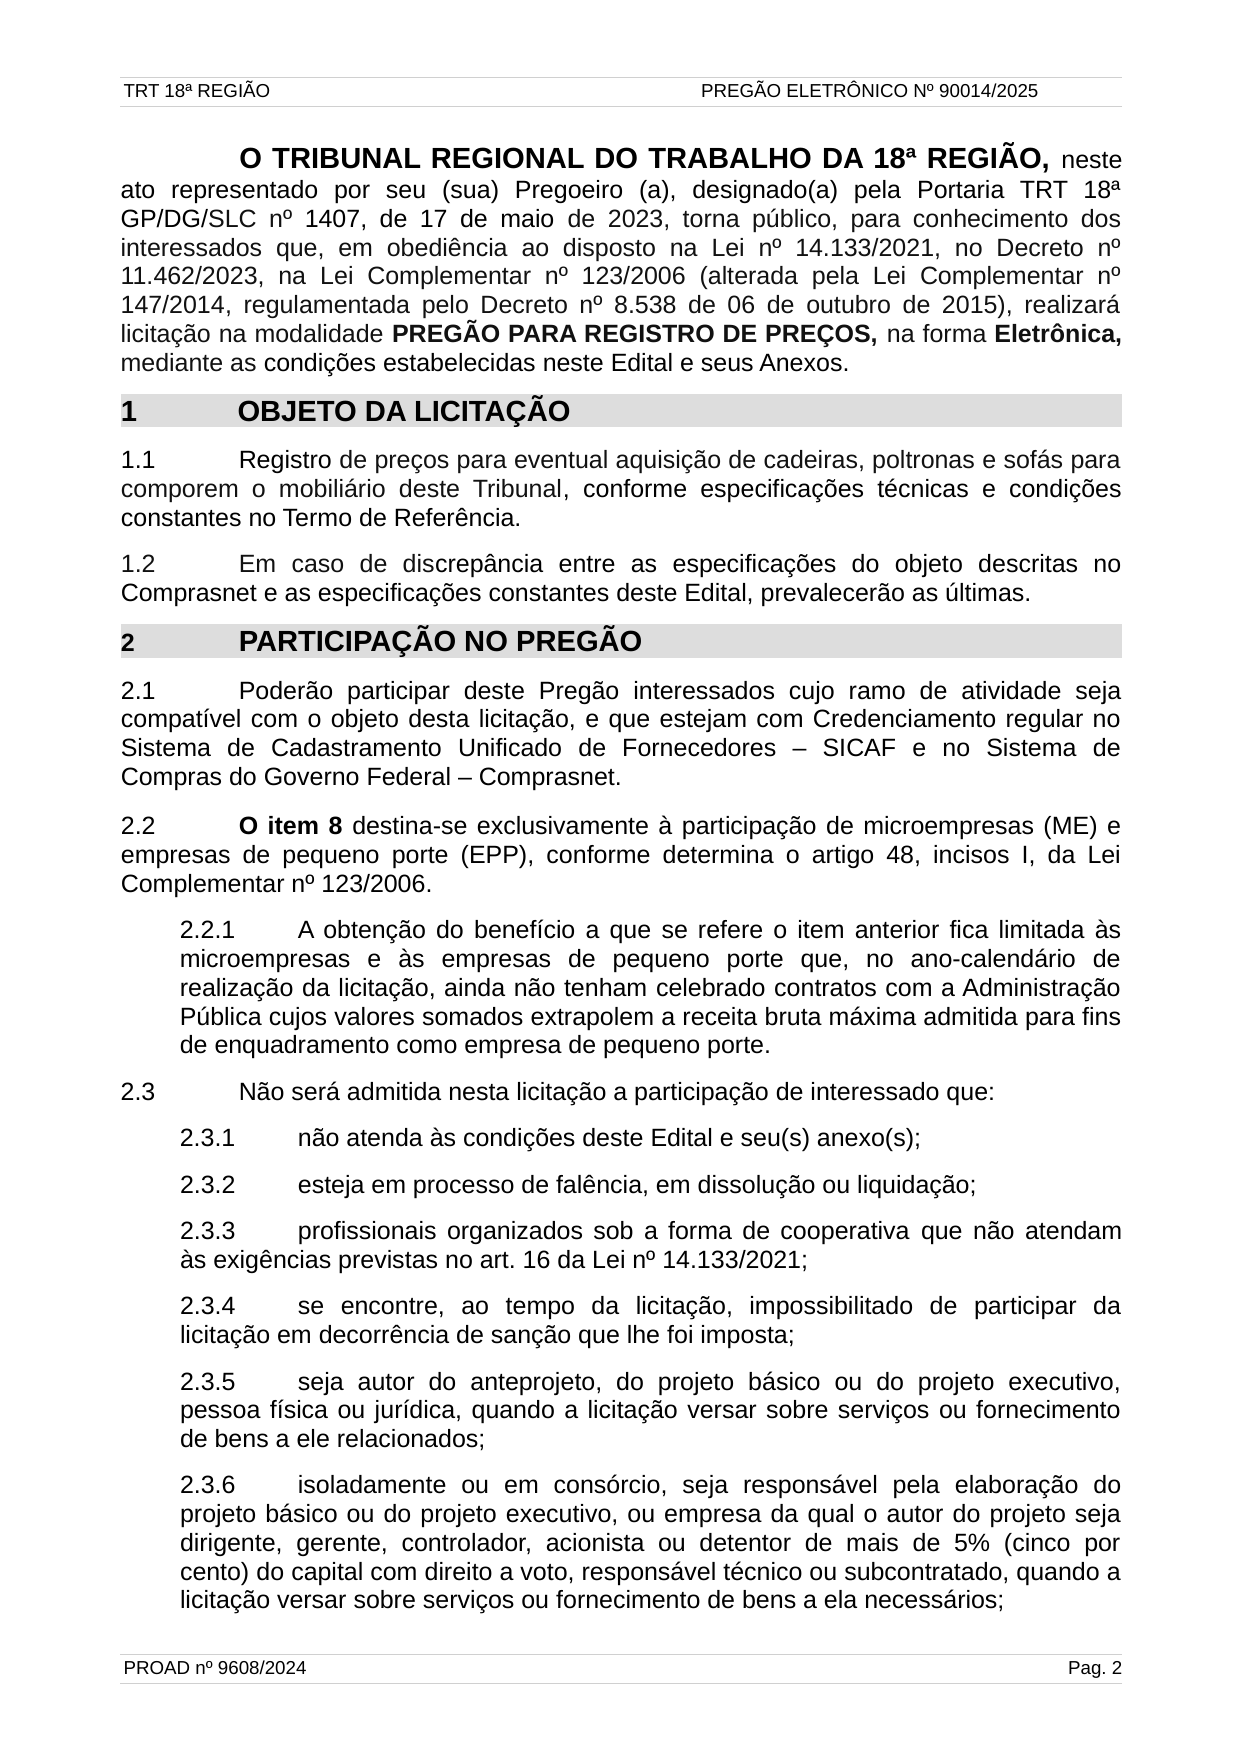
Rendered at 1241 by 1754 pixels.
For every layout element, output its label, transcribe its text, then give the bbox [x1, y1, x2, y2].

text 2.3.4 se encontre, ao tempo da licitação, impossibilitado de participar da licitação em decorrência de sanção que lhe foi imposta; [180, 1291, 1122, 1349]
text 2.3.6 isoladamente ou em consórcio, seja responsável pela elaboração do projeto básico ou do projeto executivo, ou empresa da qual o autor do projeto seja dirigente, gerente, controlador, acionista ou detentor de mais de 5% (cinco por cento) do capital com direito a voto, responsável técnico ou subcontratado, quando a licitação versar sobre serviços ou fornecimento de bens a ela necessários; [180, 1470, 1122, 1614]
text 2.3.3 profissionais organizados sob a forma de cooperativa que não atendam às exigências previstas no art. 16 da Lei nº 14.133/2021; [180, 1216, 1122, 1273]
text 2.2 O item 8 destina-se exclusivamente à participação de microempresas (ME) e empresas de pequeno porte (EPP), conforme determina o artigo 48, incisos I, da Lei Complementar nº 123/2006. [121, 811, 1122, 897]
text 1 OBJETO DA LICITAÇÃO [121, 394, 1122, 427]
text 1.2 Em caso de discrepância entre as especificações do objeto descritas no Comprasnet e as especificações constantes deste Edital, prevalecerão as últimas. [121, 549, 1122, 607]
text 2.2.1 A obtenção do benefício a que se refere o item anterior fica limitada às microempresas e às empresas de pequeno porte que, no ano-calendário de realização da licitação, ainda não tenham celebrado contratos com a Administração Pública cujos valores somados extrapolem a receita bruta máxima admitida para fins de enquadramento como empresa de pequeno porte. [179, 915, 1122, 1059]
text 1.1 Registro de preços para eventual aquisição de cadeiras, poltronas e sofás para comporem o mobiliário deste Tribunal, conforme especificações técnicas e condições constantes no Termo de Referência. [121, 445, 1122, 531]
text 2 PARTICIPAÇÃO NO PREGÃO [121, 624, 1122, 658]
text 2.3.2 esteja em processo de falência, em dissolução ou liquidação; [180, 1169, 1122, 1198]
text 2.3.1 não atenda às condições deste Edital e seu(s) anexo(s); [179, 1123, 1122, 1152]
text 2.1 Poderão participar deste Pregão interessados cujo ramo de atividade seja compatível com o objeto desta licitação, e que estejam com Credenciamento regular no Sistema de Cadastramento Unificado de Fornecedores – SICAF e no Sistema de Compras do Governo Federal – Comprasnet. [121, 676, 1122, 791]
text 2.3.5 seja autor do anteprojeto, do projeto básico ou do projeto executivo, pessoa física ou jurídica, quando a licitação versar sobre serviços ou fornecimento de bens a ele relacionados; [180, 1366, 1122, 1453]
text O TRIBUNAL REGIONAL DO TRABALHO DA 18ª REGIÃO, neste ato representado por seu (sua) Pregoeiro (a), designado(a) pela Portaria TRT 18ª GP/DG/SLC nº 1407, de 17 de maio de 2023, torna público, para conhecimento dos interessados que, em obediência ao disposto na Lei nº 14.133/2021, no Decreto nº 11.462/2023, na Lei Complementar nº 123/2006 (alterada pela Lei Complementar nº 147/2014, regulamentada pelo Decreto nº 8.538 de 06 de outubro de 2015), realizará licitação na modalidade PREGÃO PARA REGISTRO DE PREÇOS, na forma Eletrônica, mediante as condições estabelecidas neste Edital e seus Anexos. [120, 141, 1122, 376]
text 2.3 Não será admitida nesta licitação a participação de interessado que: [120, 1077, 1122, 1105]
